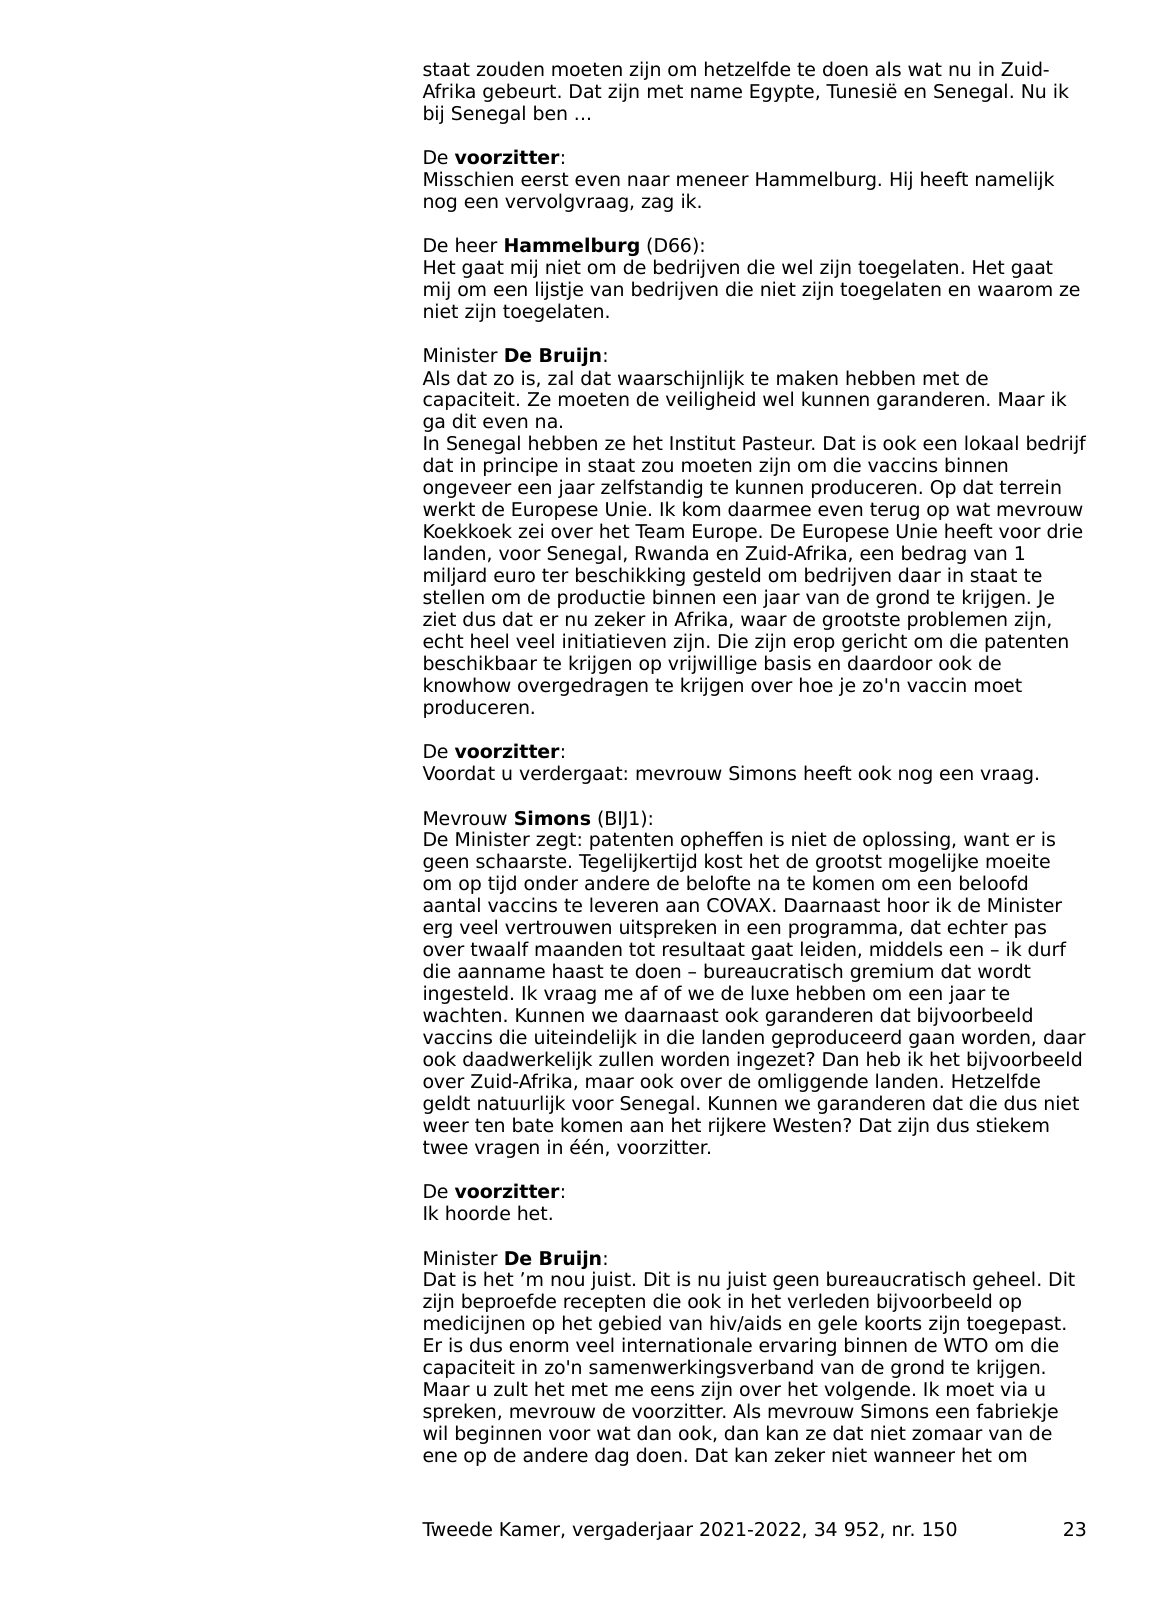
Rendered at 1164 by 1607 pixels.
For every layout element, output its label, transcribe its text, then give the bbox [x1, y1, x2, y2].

text Voordat u verdergaat: mevrouw Simons heeft ook nog een vraag. [422, 763, 1087, 785]
text De voorzitter: [422, 1181, 1087, 1203]
text Mevrouw Simons (BIJ1): [422, 807, 1087, 829]
text In Senegal hebben ze het Institut Pasteur. Dat is ook een lokaal bedrijf dat in principe in staat zou moeten zijn om die vaccins binnen ongeveer een jaar zelfstandig te kunnen produceren. Op dat terrein werkt de Europese Unie. Ik kom daarmee even terug op wat mevrouw Koekkoek zei over het Team Europe. De Europese Unie heeft voor drie landen, voor Senegal, Rwanda en Zuid-Afrika, een bedrag van 1 miljard euro ter beschikking gesteld om bedrijven daar in staat te stellen om de productie binnen een jaar van de grond te krijgen. Je ziet dus dat er nu zeker in Afrika, waar de grootste problemen zijn, echt heel veel initiatieven zijn. Die zijn erop gericht om die patenten beschikbaar te krijgen op vrijwillige basis en daardoor ook de knowhow overgedragen te krijgen over hoe je zo'n vaccin moet produceren. [422, 433, 1087, 719]
text De Minister zegt: patenten opheffen is niet de oplossing, want er is geen schaarste. Tegelijkertijd kost het de grootst mogelijke moeite om op tijd onder andere de belofte na te komen om een beloofd aantal vaccins te leveren aan COVAX. Daarnaast hoor ik de Minister erg veel vertrouwen uitspreken in een programma, dat echter pas over twaalf maanden tot resultaat gaat leiden, middels een – ik durf die aanname haast te doen – bureaucratisch gremium dat wordt ingesteld. Ik vraag me af of we de luxe hebben om een jaar te wachten. Kunnen we daarnaast ook garanderen dat bijvoorbeeld vaccins die uiteindelijk in die landen geproduceerd gaan worden, daar ook daadwerkelijk zullen worden ingezet? Dan heb ik het bijvoorbeeld over Zuid-Afrika, maar ook over de omliggende landen. Hetzelfde geldt natuurlijk voor Senegal. Kunnen we garanderen dat die dus niet weer ten bate komen aan het rijkere Westen? Dat zijn dus stiekem twee vragen in één, voorzitter. [422, 829, 1087, 1159]
text Minister De Bruijn: [422, 1247, 1087, 1269]
text Dat is het ’m nou juist. Dit is nu juist geen bureaucratisch geheel. Dit zijn beproefde recepten die ook in het verleden bijvoorbeeld op medicijnen op het gebied van hiv/aids en gele koorts zijn toegepast. Er is dus enorm veel internationale ervaring binnen de WTO om die capaciteit in zo'n samenwerkingsverband van de grond te krijgen. Maar u zult het met me eens zijn over het volgende. Ik moet via u spreken, mevrouw de voorzitter. Als mevrouw Simons een fabriekje wil beginnen voor wat dan ook, dan kan ze dat niet zomaar van de ene op de andere dag doen. Dat kan zeker niet wanneer het om [422, 1269, 1087, 1467]
text Misschien eerst even naar meneer Hammelburg. Hij heeft namelijk nog een vervolgvraag, zag ik. [422, 169, 1087, 213]
text De voorzitter: [422, 741, 1087, 763]
text staat zouden moeten zijn om hetzelfde te doen als wat nu in Zuid-Afrika gebeurt. Dat zijn met name Egypte, Tunesië en Senegal. Nu ik bij Senegal ben ... [422, 59, 1087, 125]
text Ik hoorde het. [422, 1203, 1087, 1225]
text De heer Hammelburg (D66): [422, 235, 1087, 257]
text Als dat zo is, zal dat waarschijnlijk te maken hebben met de capaciteit. Ze moeten de veiligheid wel kunnen garanderen. Maar ik ga dit even na. [422, 367, 1087, 433]
text De voorzitter: [422, 147, 1087, 169]
text Het gaat mij niet om de bedrijven die wel zijn toegelaten. Het gaat mij om een lijstje van bedrijven die niet zijn toegelaten en waarom ze niet zijn toegelaten. [422, 257, 1087, 323]
text Minister De Bruijn: [422, 345, 1087, 367]
